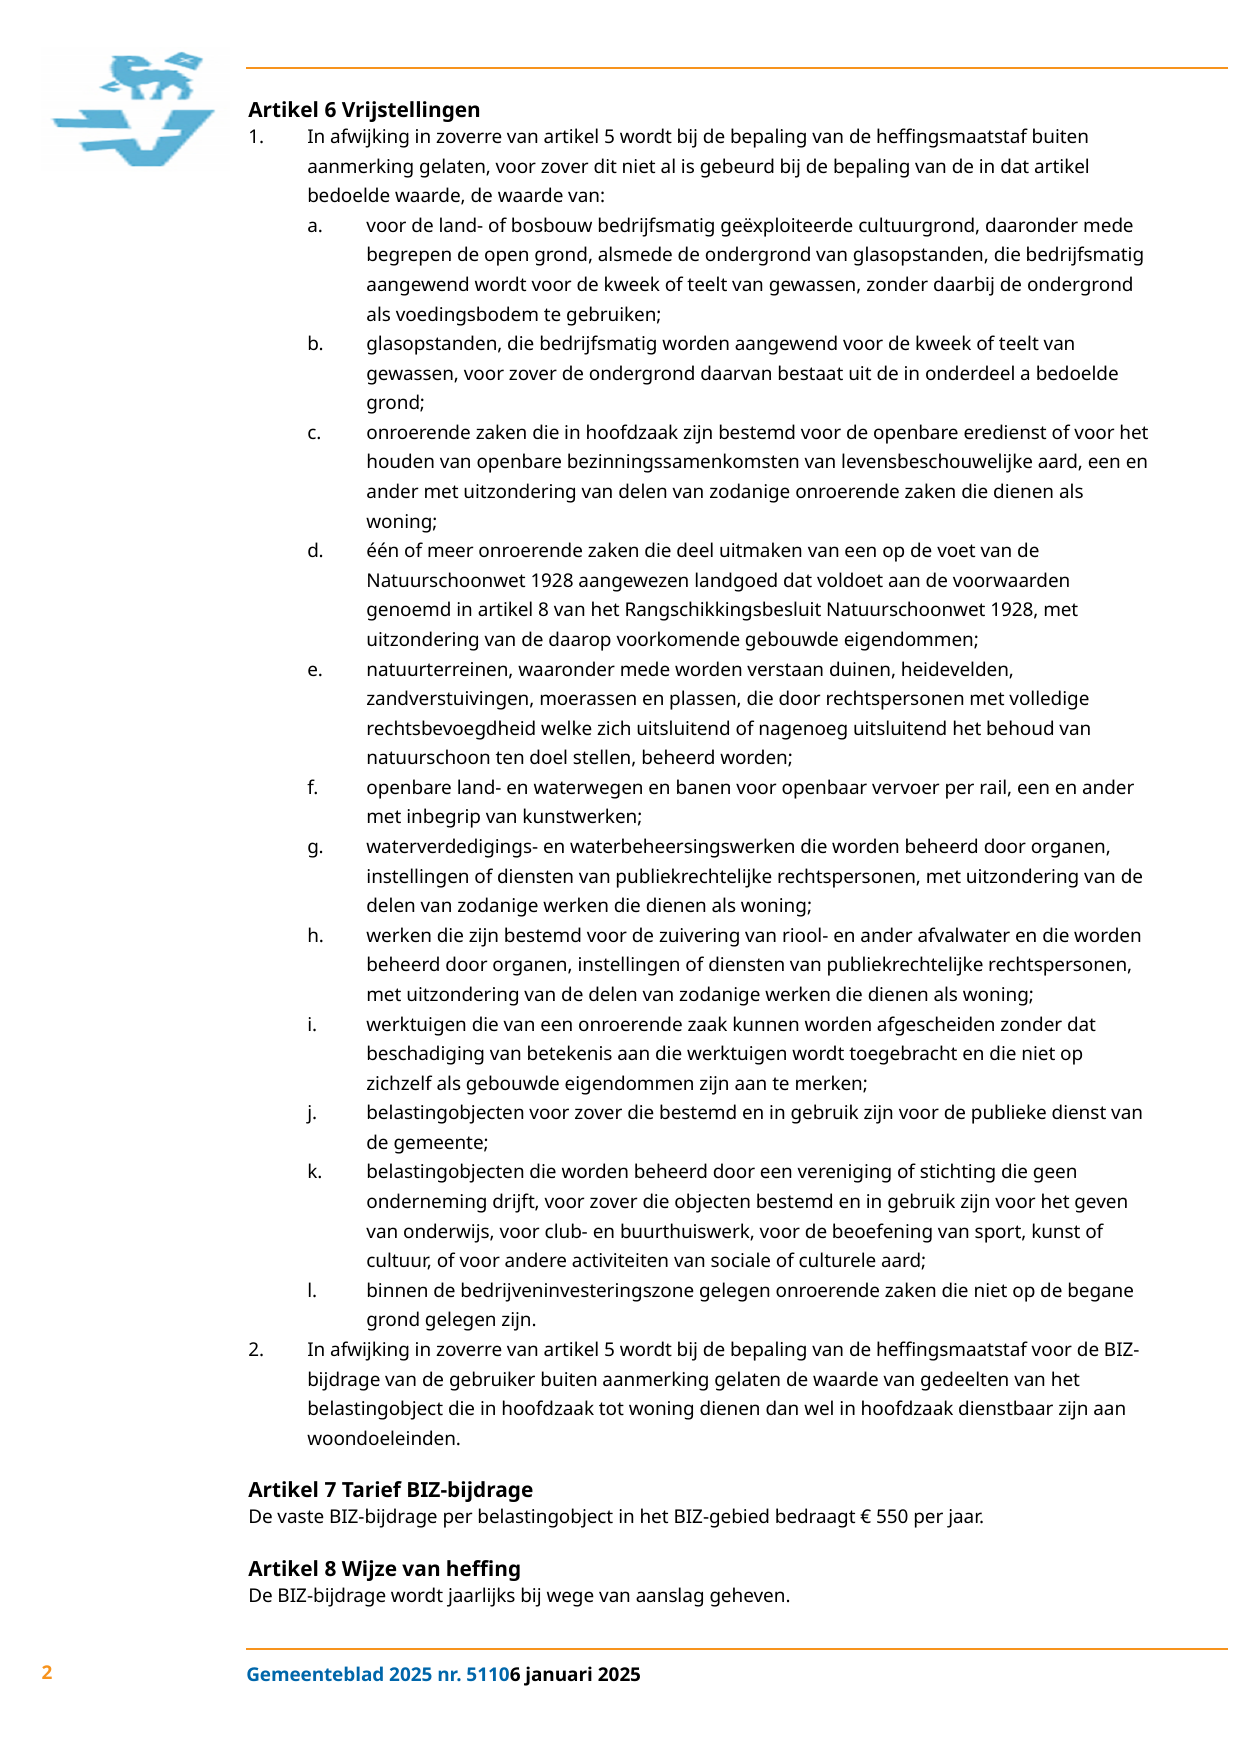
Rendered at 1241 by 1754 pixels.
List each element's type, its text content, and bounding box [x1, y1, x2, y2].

list openbare land- en waterwegen en banen voor openbaar vervoer per rail, een en ander met inbegrip van kunstwerken; [307, 774, 1152, 829]
list glasopstanden, die bedrijfsmatig worden aangewend voor de kweek of teelt van gewassen, voor zover de ondergrond daarvan bestaat uit de in onderdeel a bedoelde grond; [307, 330, 1152, 415]
text Artikel 6 Vrijstellingen [248, 95, 1152, 123]
list belastingobjecten die worden beheerd door een vereniging of stichting die geen onderneming drijft, voor zover die objecten bestemd en in gebruik zijn voor het geven van onderwijs, voor club- en buurthuiswerk, voor de beoefening van sport, kunst of cultuur, of voor andere activiteiten van sociale of culturele aard; [307, 1159, 1152, 1273]
text De vaste BIZ-bijdrage per belastingobject in het BIZ-gebied bedraagt € 550 per jaar. [248, 1504, 1152, 1529]
list onroerende zaken die in hoofdzaak zijn bestemd voor de openbare eredienst of voor het houden van openbare bezinningssamenkomsten van levensbeschouwelijke aard, een en ander met uitzondering van delen van zodanige onroerende zaken die dienen als woning; [307, 419, 1152, 533]
text Artikel 8 Wijze van heffing [248, 1554, 1152, 1583]
list natuurterreinen, waaronder mede worden verstaan duinen, heidevelden, zandverstuivingen, moerassen en plassen, die door rechtspersonen met volledige rechtsbevoegdheid welke zich uitsluitend of nagenoeg uitsluitend het behoud van natuurschoon ten doel stellen, beheerd worden; [307, 656, 1152, 770]
list voor de land- of bosbouw bedrijfsmatig geëxploiteerde cultuurgrond, daaronder mede begrepen de open grond, alsmede de ondergrond van glasopstanden, die bedrijfsmatig aangewend wordt voor de kweek of teelt van gewassen, zonder daarbij de ondergrond als voedingsbodem te gebruiken; [307, 212, 1152, 326]
picture [41, 47, 231, 172]
list In afwijking in zoverre van artikel 5 wordt bij de bepaling van de heffingsmaatstaf buiten aanmerking gelaten, voor zover dit niet al is gebeurd bij de bepaling van de in dat artikel bedoelde waarde, de waarde van: [248, 123, 1152, 208]
text Artikel 7 Tarief BIZ-bijdrage [248, 1475, 1152, 1504]
list werktuigen die van een onroerende zaak kunnen worden afgescheiden zonder dat beschadiging van betekenis aan die werktuigen wordt toegebracht en die niet op zichzelf als gebouwde eigendommen zijn aan te merken; [307, 1011, 1152, 1096]
list belastingobjecten voor zover die bestemd en in gebruik zijn voor de publieke dienst van de gemeente; [307, 1099, 1152, 1155]
list waterverdedigings- en waterbeheersingswerken die worden beheerd door organen, instellingen of diensten van publiekrechtelijke rechtspersonen, met uitzondering van de delen van zodanige werken die dienen als woning; [307, 833, 1152, 918]
list werken die zijn bestemd voor de zuivering van riool- en ander afvalwater en die worden beheerd door organen, instellingen of diensten van publiekrechtelijke rechtspersonen, met uitzondering van de delen van zodanige werken die dienen als woning; [307, 922, 1152, 1007]
list In afwijking in zoverre van artikel 5 wordt bij de bepaling van de heffingsmaatstaf voor de BIZ-bijdrage van de gebruiker buiten aanmerking gelaten de waarde van gedeelten van het belastingobject die in hoofdzaak tot woning dienen dan wel in hoofdzaak dienstbaar zijn aan woondoeleinden. [248, 1336, 1152, 1451]
list één of meer onroerende zaken die deel uitmaken van een op de voet van de Natuurschoonwet 1928 aangewezen landgoed dat voldoet aan de voorwaarden genoemd in artikel 8 van het Rangschikkingsbesluit Natuurschoonwet 1928, met uitzondering van de daarop voorkomende gebouwde eigendommen; [307, 537, 1152, 652]
text De BIZ-bijdrage wordt jaarlijks bij wege van aanslag geheven. [248, 1583, 1152, 1608]
list binnen de bedrijveninvesteringszone gelegen onroerende zaken die niet op de begane grond gelegen zijn. [307, 1277, 1152, 1332]
